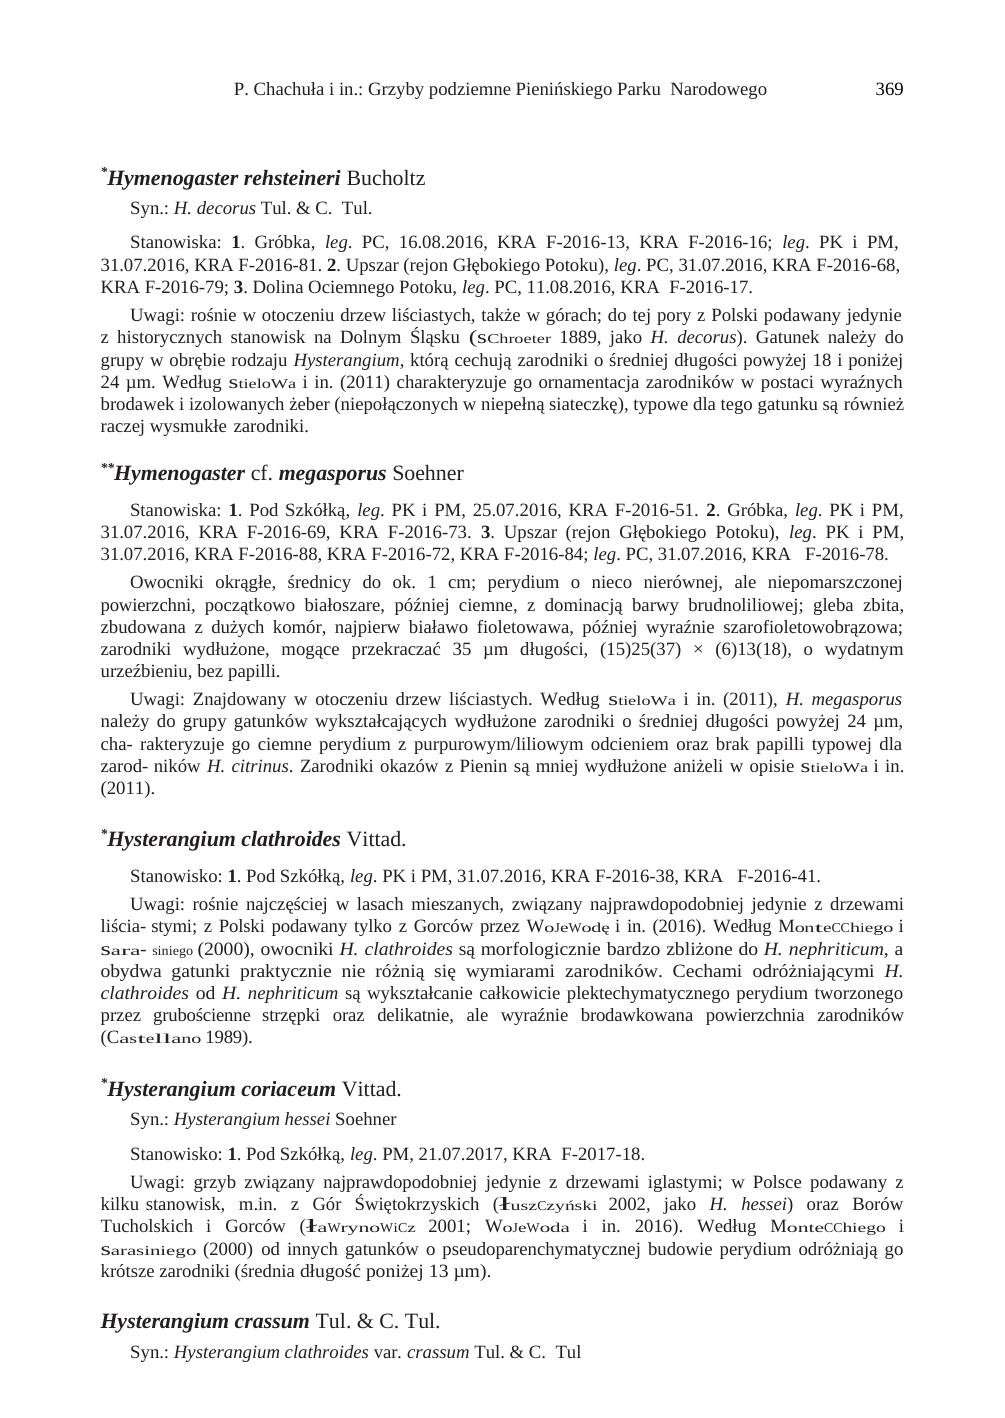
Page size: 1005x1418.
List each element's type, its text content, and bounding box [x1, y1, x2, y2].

text Syn.: Hysterangium clathroides var. crassum Tul. & C. Tul [130, 1341, 914, 1362]
text Stanowiska: 1. Pod Szkółką, leg. PK i PM, 25.07.2016, KRA F-2016-51. 2. Gróbka, leg. PK i PM, 31.07.2016, KRA F-2016-69, KRA F-2016-73. 3. Upszar (rejon Głębokiego Potoku), leg. PK i PM, 31.07.2016, KRA F-2016-88, KRA F-2016-72, KRA F-2016-84; leg. PC, 31.07.2016, KRA F-2016-78. [100, 499, 904, 565]
text Uwagi: rośnie w otoczeniu drzew liściastych, także w górach; do tej pory z Polski podawany jedynie z historycznych stanowisk na Dolnym Śląsku (sChroeter 1889, jako H. decorus). Gatunek należy do grupy w obrębie rodzaju Hysterangium, którą cechują zarodniki o średniej długości powyżej 18 i poniżej 24 µm. Według stieloWa i in. (2011) charakteryzuje go ornamentacja zarodników w postaci wyraźnych brodawek i izolowanych żeber (niepołączonych w niepełną siateczkę), typowe dla tego gatunku są również raczej wysmukłe zarodniki. [100, 304, 904, 437]
text *Hymenogaster rehsteineri Bucholtz [100, 164, 914, 190]
text Syn.: Hysterangium hessei Soehner [130, 1108, 914, 1130]
text 31.07.2016, KRA F-2016-81. 2. Upszar (rejon Głębokiego Potoku), leg. PC, 31.07.2016, KRA F-2016-68, KRA F-2016-79; 3. Dolina Ociemnego Potoku, leg. PC, 11.08.2016, KRA F-2016-17. [100, 254, 914, 298]
text Stanowisko: 1. Pod Szkółką, leg. PK i PM, 31.07.2016, KRA F-2016-38, KRA F-2016-41. [130, 865, 914, 886]
text **Hymenogaster cf. megasporus Soehner [100, 460, 914, 486]
text *Hysterangium coriaceum Vittad. [100, 1075, 914, 1101]
text Uwagi: rośnie najczęściej w lasach mieszanych, związany najprawdopodobniej jedynie z drzewami liścia- stymi; z Polski podawany tylko z Gorców przez WoJeWodę i in. (2016). Według MonteCChiego i sara- siniego (2000), owocniki H. clathroides są morfologicznie bardzo zbliżone do H. nephriticum, a obydwa gatunki praktycznie nie różnią się wymiarami zarodników. Cechami odróżniającymi H. clathroides od H. nephriticum są wykształcanie całkowicie plektechymatycznego perydium tworzonego przez grubościenne strzępki oraz delikatnie, ale wyraźnie brodawkowana powierzchnia zarodników (Castellano 1989). [100, 893, 904, 1048]
text Uwagi: grzyb związany najprawdopodobniej jedynie z drzewami iglastymi; w Polsce podawany z kilku stanowisk, m.in. z Gór Świętokrzyskich (łuszCzyński 2002, jako H. hessei) oraz Borów Tucholskich i Gorców (łaWrynoWiCz 2001; WoJeWoda i in. 2016). Według MonteCChiego i sarasiniego (2000) od innych gatunków o pseudoparenchymatycznej budowie perydium odróżniają go krótsze zarodniki (średnia długość poniżej 13 µm). [100, 1171, 904, 1281]
text *Hysterangium clathroides Vittad. [100, 826, 914, 851]
text Uwagi: Znajdowany w otoczeniu drzew liściastych. Według stieloWa i in. (2011), H. megasporus należy do grupy gatunków wykształcających wydłużone zarodniki o średniej długości powyżej 24 µm, cha- rakteryzuje go ciemne perydium z purpurowym/liliowym odcieniem oraz brak papilli typowej dla zarod- ników H. citrinus. Zarodniki okazów z Pienin są mniej wydłużone aniżeli w opisie stieloWa i in. (2011). [100, 688, 904, 798]
text Hysterangium crassum Tul. & C. Tul. [100, 1308, 914, 1333]
text Syn.: H. decorus Tul. & C. Tul. [130, 197, 914, 219]
text Stanowiska: 1. Gróbka, leg. PC, 16.08.2016, KRA F-2016-13, KRA F-2016-16; leg. PK i PM, [130, 231, 914, 253]
text Stanowisko: 1. Pod Szkółką, leg. PM, 21.07.2017, KRA F-2017-18. [130, 1142, 914, 1164]
text Owocniki okrągłe, średnicy do ok. 1 cm; perydium o nieco nierównej, ale niepomarszczonej powierzchni, początkowo białoszare, później ciemne, z dominacją barwy brudnoliliowej; gleba zbita, zbudowana z dużych komór, najpierw białawo fioletowawa, później wyraźnie szarofioletowobrązowa; zarodniki wydłużone, mogące przekraczać 35 µm długości, (15)25(37) × (6)13(18), o wydatnym urzeźbieniu, bez papilli. [100, 571, 904, 682]
